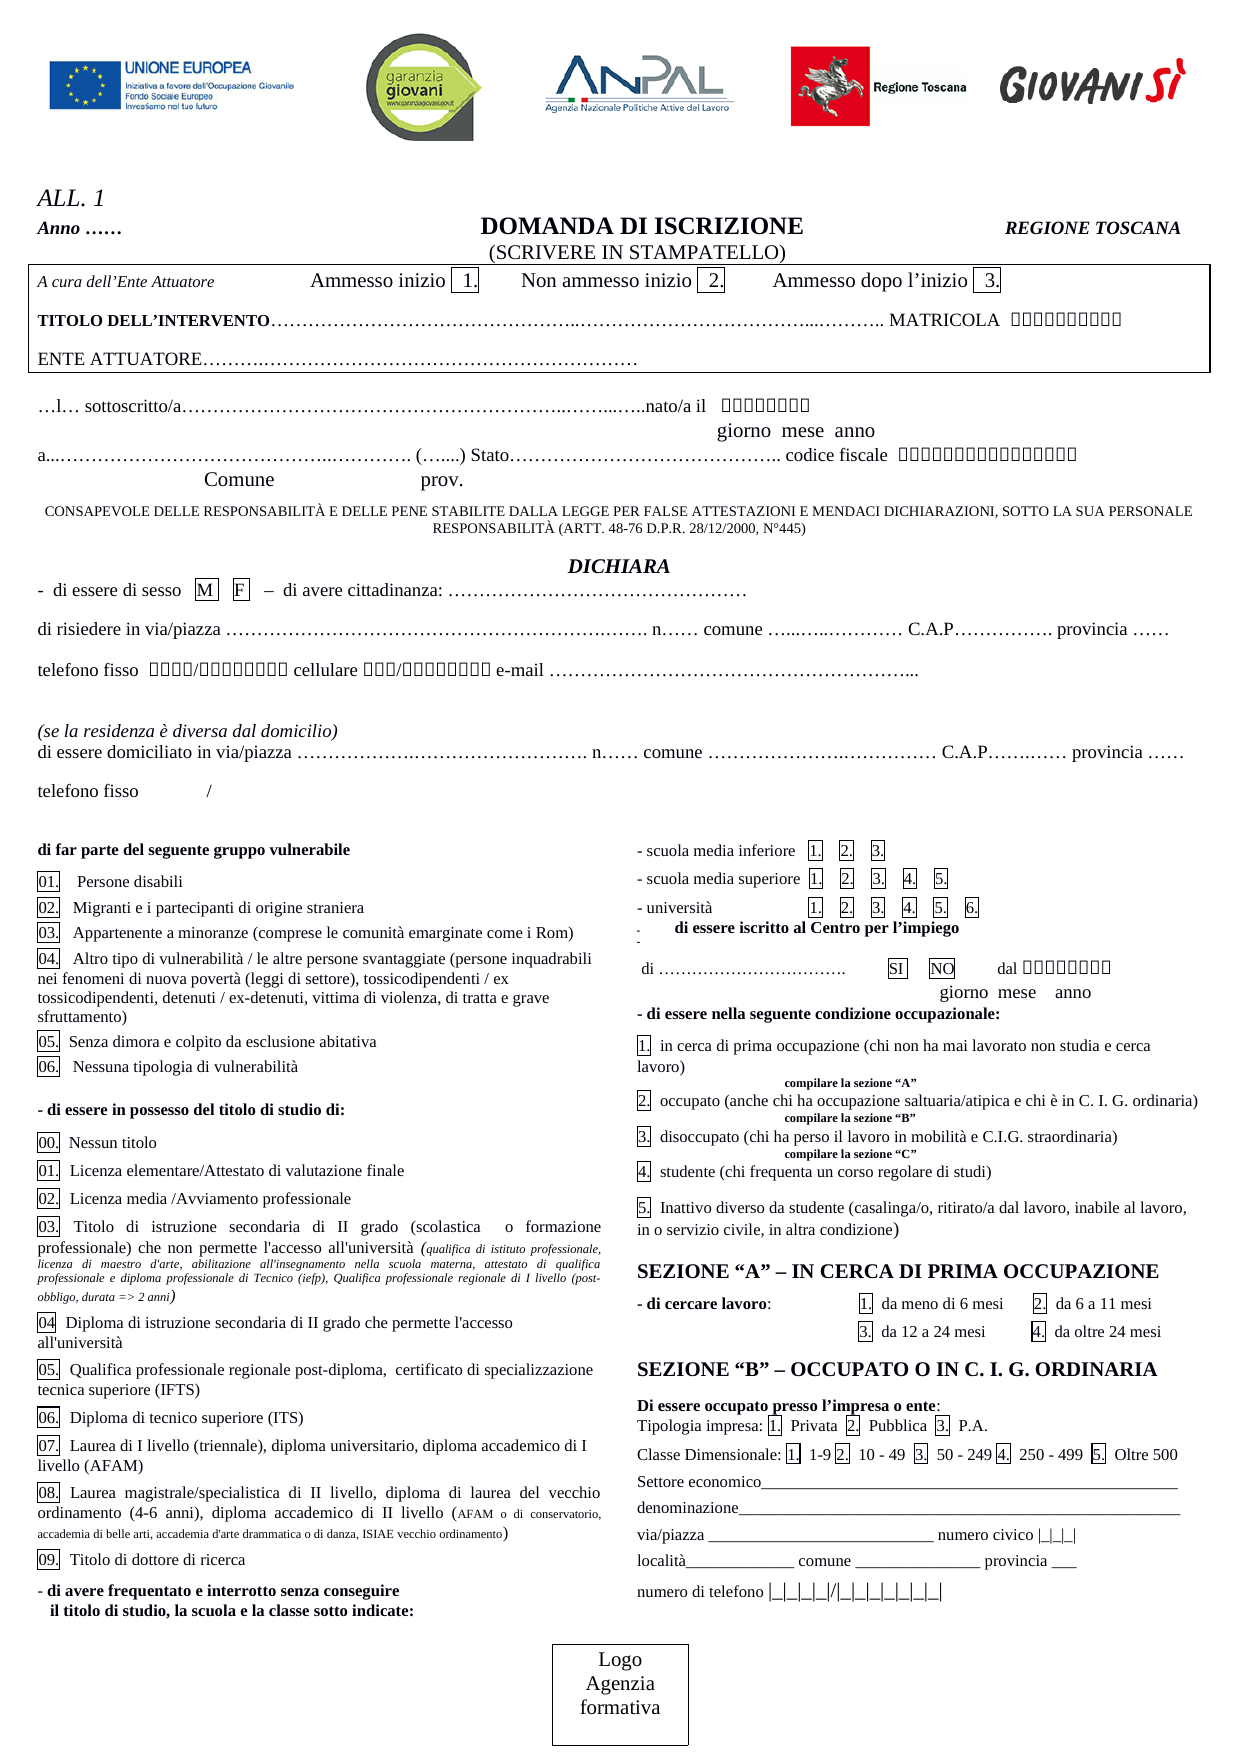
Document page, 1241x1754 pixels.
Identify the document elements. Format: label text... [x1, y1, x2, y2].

text - università [637, 897, 808, 918]
text (se la residenza è diversa dal domicilio) [37, 720, 1201, 741]
list 3. [936, 1416, 949, 1435]
text compilare la sezione “B” [711, 1111, 1201, 1126]
list denominazione_____________________________________________________ [637, 1498, 1201, 1517]
text A cura dell’Ente Attuatore Ammesso inizio 1. Non ammesso inizio 2. Ammesso dopo l’inizio 3. [29, 265, 1209, 293]
list 09. Titolo di dottore di ricerca [37, 1546, 601, 1570]
text 05. [38, 1031, 59, 1051]
list [885, 839, 1201, 861]
text …l… sottoscritto/a……………………………………………………..……...…..nato/a il  [37, 392, 1201, 418]
list 2. [836, 1444, 849, 1463]
text 6. [966, 898, 978, 917]
text Comune prov. [37, 467, 1201, 491]
text 08. Laurea magistrale/specialistica di II livello, diploma di laurea del vecchio ordinamento (4-6 anni), diploma accademico di II livello (AFAM o di conservatorio, accademia di belle arti, accademia d'arte drammatica o di danza, ISIAE vecchio ordinamento) [37, 1479, 601, 1542]
text compilare la sezione “C” [711, 1147, 1201, 1161]
list 1. [810, 869, 822, 888]
text 05. Qualifica professionale regionale post-diploma, certificato di specializzazione tecnica superiore (IFTS) [37, 1356, 601, 1399]
list 2. [847, 1416, 859, 1435]
text - di essere nella seguente condizione occupazionale: [637, 1003, 1201, 1023]
text - di cercare lavoro: 1. [637, 1292, 872, 1314]
text telefono fisso / cellulare / e-mail …………………………………………………... [37, 656, 1201, 682]
text compilare la sezione “A” [711, 1076, 1201, 1090]
text 02. [38, 898, 59, 917]
text telefono fisso / [37, 780, 1201, 801]
text di essere domiciliato in via/piazza ……………….………………………. n…… comune ………………….…………… C.A.P…….…… provincia …… [37, 741, 1201, 763]
text 02. Licenza media /Avviamento professionale [37, 1185, 601, 1209]
picture [37, 0, 1202, 154]
list 1. [769, 1416, 781, 1435]
text - di essere in possesso del titolo di studio di: [37, 1100, 601, 1119]
list 3. [872, 869, 885, 888]
text 04 Diploma di istruzione secondaria di II grado che permette l'accesso all'università [37, 1309, 601, 1352]
text 04. Altro tipo di vulnerabilità / le altre persone svantaggiate (persone inquadrabili nei fenomeni di nuova povertà (leggi di settore), tossicodipendenti / ex tossicodipendenti, detenuti / ex-detenuti, vittima di violenza, di tratta e grave sfruttamento) [37, 947, 601, 1026]
text 3. [859, 1322, 872, 1341]
text 01. Licenza elementare/Attestato di valutazione finale [37, 1157, 601, 1181]
text 4. [638, 1162, 650, 1181]
list Di essere occupato presso l’impresa o ente: [637, 1396, 1201, 1415]
list 4. [997, 1444, 1010, 1463]
list 2. [841, 869, 853, 888]
title Anno …… DOMANDA DI ISCRIZIONE REGIONE TOSCANA [37, 211, 1201, 240]
text di far parte del seguente gruppo vulnerabile [37, 839, 601, 859]
list via/piazza ___________________________ numero civico |_|_|_| [637, 1525, 1201, 1544]
list numero di telefono |_|_|_|_|/|_|_|_|_|_|_|_| [637, 1578, 1201, 1602]
text CONSAPEVOLE DELLE RESPONSABILITÀ E DELLE PENE STABILITE DALLA LEGGE PER FALSE ATTESTAZIONI E MENDACI DICHIARAZIONI, SOTTO LA SUA PERSONALE RESPONSABILITÀ (ARTT. 48-76 D.P.R. 28/12/2000, N°445) [37, 503, 1201, 537]
list Tipologia impresa: [637, 1415, 768, 1436]
text Appartenente a minoranze (comprese le comunità emarginate come i Rom) [60, 922, 601, 943]
list 4. [904, 869, 916, 888]
list Privata [782, 1415, 846, 1436]
text 2. [638, 1091, 650, 1110]
text Senza dimora e colpito da esclusione abitativa [60, 1030, 601, 1052]
list 10 - 49 [850, 1443, 914, 1464]
text 3. [638, 1127, 650, 1146]
list Nessun titolo [60, 1132, 601, 1153]
list P.A. [950, 1415, 1201, 1436]
list 3. [854, 839, 884, 861]
text Migranti e i partecipanti di origine straniera [60, 897, 601, 918]
text da meno di 6 mesi 2. [873, 1292, 1046, 1314]
text occupato (anche chi ha occupazione saltuaria/atipica e chi è in C. I. G. ordinaria) [651, 1090, 1201, 1111]
text 4. [903, 898, 916, 917]
text 03. [38, 923, 59, 942]
list Classe Dimensionale: [637, 1443, 786, 1464]
list 5. [1093, 1444, 1105, 1463]
text Persone disabili [60, 871, 601, 892]
text [784, 1321, 858, 1342]
text F [234, 579, 249, 600]
text M [196, 579, 218, 600]
text giorno mese anno [37, 418, 1201, 442]
list il titolo di studio, la scuola e la classe sotto indicate: [37, 1600, 601, 1619]
text 2. [841, 898, 853, 917]
text ENTE ATTUATORE……….…………………………………………………… [29, 345, 1209, 372]
text [979, 897, 1201, 918]
text disoccupato (chi ha perso il lavoro in mobilità e C.I.G. straordinaria) [651, 1126, 1201, 1147]
list [948, 868, 1201, 889]
list 00. [38, 1133, 59, 1152]
text di risiedere in via/piazza …………………………………………………….……. n…… comune …...…..………… C.A.P……………. provincia …… [37, 618, 1201, 639]
subtitle DICHIARA [37, 553, 1201, 578]
text da 6 a 11 mesi [1047, 1292, 1201, 1314]
list 5. [935, 869, 947, 888]
list località_____________ comune _______________ provincia ___ [637, 1551, 1201, 1570]
text 5. [934, 898, 947, 917]
text 5. Inattivo diverso da studente (casalinga/o, ritirato/a dal lavoro, inabile al lavoro, in o servizio civile, in altra condizione) [637, 1197, 1201, 1240]
text SEZIONE “A” – IN CERCA DI PRIMA OCCUPAZIONE [637, 1259, 1201, 1283]
list 1-9 [801, 1443, 835, 1464]
text 06. [38, 1057, 59, 1076]
text 4. [1033, 1322, 1045, 1341]
text da 12 a 24 mesi [873, 1321, 1031, 1342]
text a...……………………………………..…………. (…....) Stato…………………………………….. codice fiscale  [37, 442, 1201, 467]
list 3. [915, 1444, 927, 1463]
text 1. [809, 898, 822, 917]
list 50 - 249 [928, 1443, 996, 1464]
text 03. Titolo di istruzione secondaria di II grado (scolastica o formazione professionale) che non permette l'accesso all'università (qualifica di istituto professionale, licenza di maestro d'arte, abilitazione all'insegnamento nella scuola materna, attestato di qualifica professionale e diploma professionale di Tecnico (iefp), Qualifica professionale regionale di I livello (post-obbligo, durata => 2 anni) [37, 1213, 601, 1304]
list di essere iscritto al Centro per l’impiego [637, 918, 1201, 937]
text 01. [38, 872, 59, 891]
text SEZIONE “B” – OCCUPATO O IN C. I. G. ORDINARIA [637, 1357, 1201, 1381]
text TITOLO DELL’INTERVENTO…………………………………………..………………………………...……….. MATRICOLA  [29, 303, 1209, 331]
title ALL. 1 [37, 183, 1201, 211]
text di ……………………………. SI NO dal  giorno mese anno [637, 947, 1201, 1003]
list 2. [823, 839, 853, 861]
list - di avere frequentato e interrotto senza conseguire [37, 1581, 601, 1600]
text 3. [872, 898, 884, 917]
text 1. in cerca di prima occupazione (chi non ha mai lavorato non studia e cerca lavoro) [637, 1035, 1201, 1076]
text (SCRIVERE IN STAMPATELLO) [37, 240, 1201, 264]
list 1. [787, 1444, 799, 1463]
list 250 - 499 [1011, 1443, 1091, 1464]
text - di essere di sesso [37, 578, 195, 601]
text studente (chi frequenta un corso regolare di studi) [651, 1161, 1201, 1182]
text – di avere cittadinanza: ………………………………………… [250, 578, 1201, 601]
text 06. Diploma di tecnico superiore (ITS) [37, 1403, 601, 1428]
list - scuola media inferiore 1. [637, 839, 822, 861]
text 07. Laurea di I livello (triennale), diploma universitario, diploma accademico di I livello (AFAM) [37, 1432, 601, 1475]
text da oltre 24 mesi [1046, 1321, 1201, 1342]
text Nessuna tipologia di vulnerabilità [60, 1056, 601, 1077]
list Pubblica [860, 1415, 935, 1436]
list Oltre 500 [1106, 1443, 1201, 1464]
list Settore economico__________________________________________________ [637, 1472, 1201, 1491]
list - scuola media superiore [637, 868, 809, 889]
